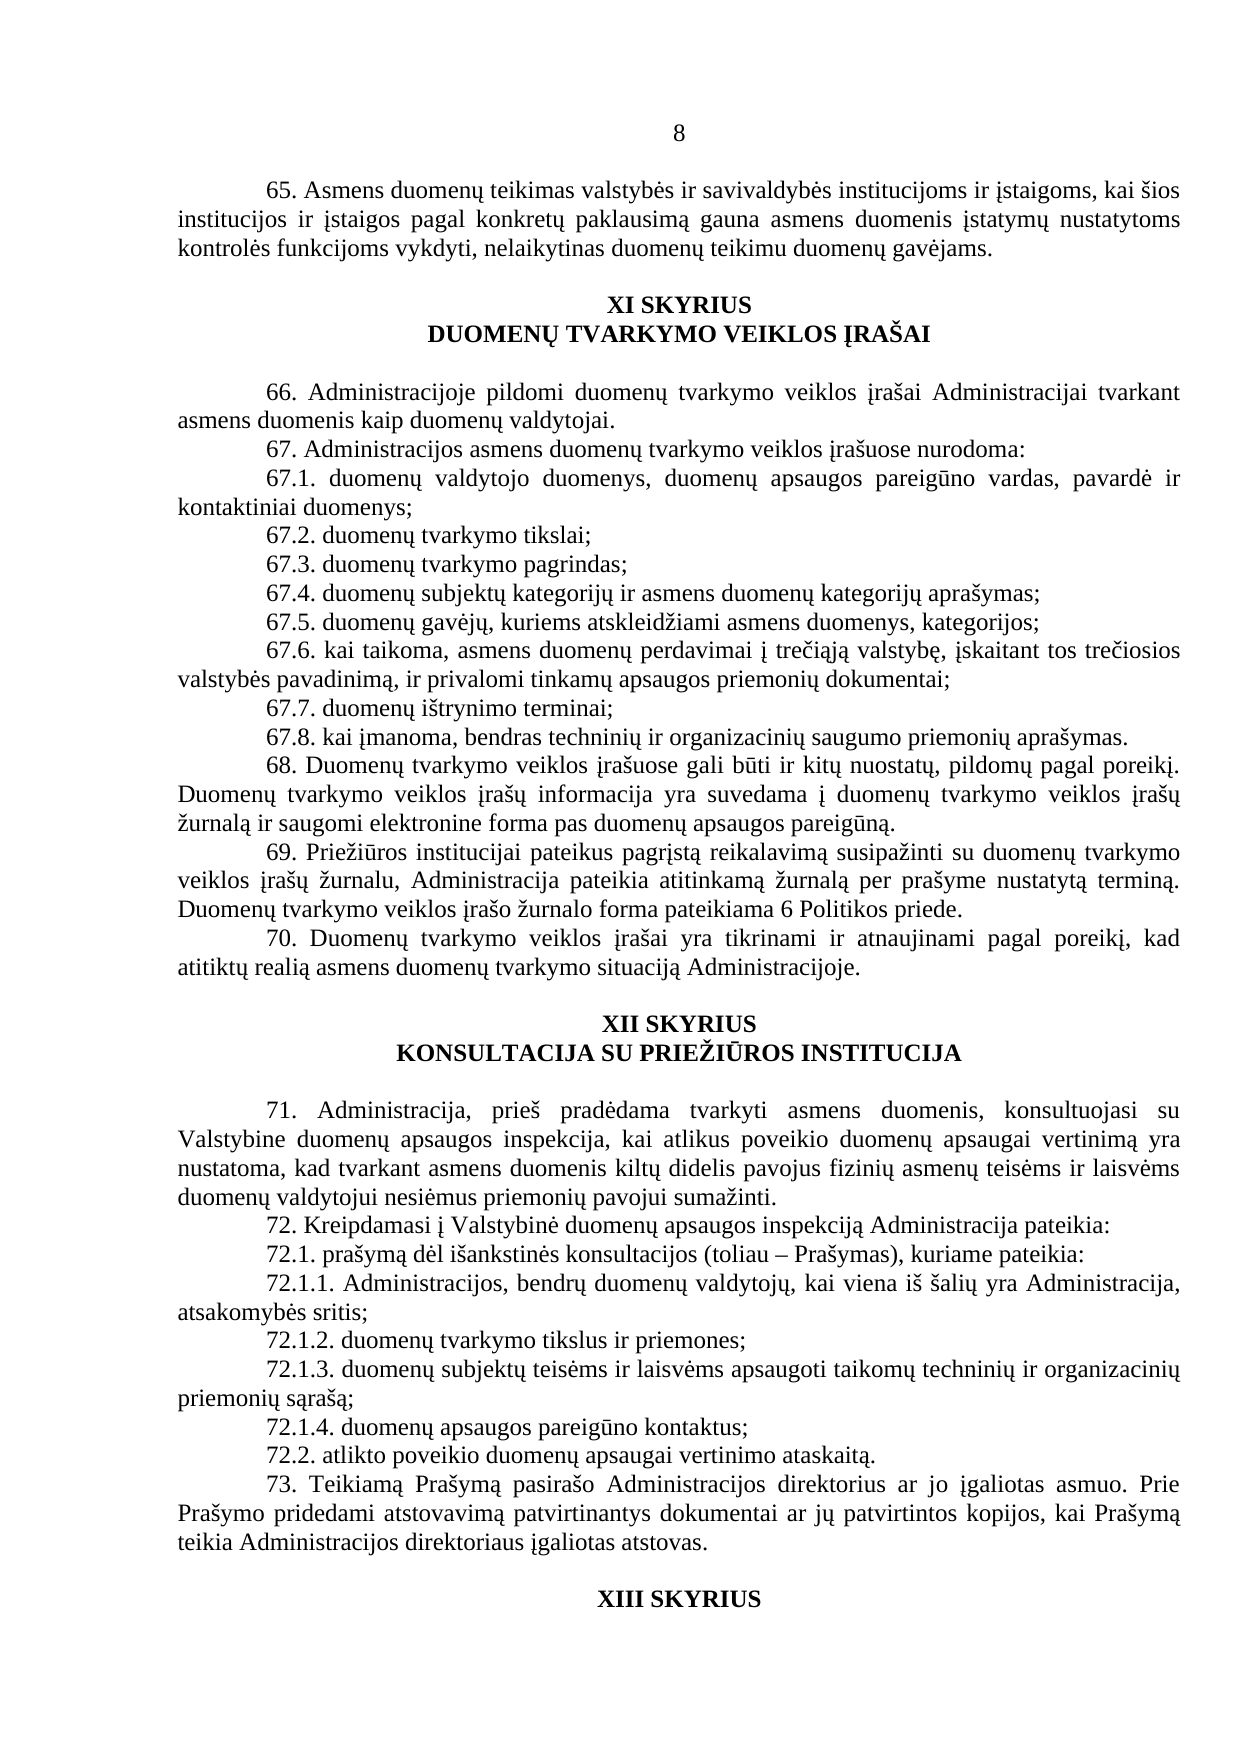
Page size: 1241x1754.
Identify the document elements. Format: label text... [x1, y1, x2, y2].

text 72.1.3. duomenų subjektų teisėms ir laisvėms apsaugoti taikomų techninių ir organizacinių priemonių sąrašą; [177, 1354, 1181, 1412]
text 72. Kreipdamasi į Valstybinė duomenų apsaugos inspekciją Administracija pateikia: [177, 1211, 1181, 1239]
text DUOMENŲ TVARKYMO VEIKLOS ĮRAŠAI [177, 319, 1181, 348]
text XI SKYRIUS [177, 291, 1181, 319]
text 72.1.1. Administracijos, bendrų duomenų valdytojų, kai viena iš šalių yra Administracija, atsakomybės sritis; [177, 1268, 1181, 1326]
text 72.2. atlikto poveikio duomenų apsaugai vertinimo ataskaitą. [177, 1441, 1181, 1469]
text 67.2. duomenų tvarkymo tikslai; [177, 521, 1181, 549]
text 66. Administracijoje pildomi duomenų tvarkymo veiklos įrašai Administracijai tvarkant asmens duomenis kaip duomenų valdytojai. [177, 377, 1181, 434]
text 70. Duomenų tvarkymo veiklos įrašai yra tikrinami ir atnaujinami pagal poreikį, kad atitiktų realią asmens duomenų tvarkymo situaciją Administracijoje. [177, 923, 1181, 981]
text 68. Duomenų tvarkymo veiklos įrašuose gali būti ir kitų nuostatų, pildomų pagal poreikį. Duomenų tvarkymo veiklos įrašų informacija yra suvedama į duomenų tvarkymo veiklos įrašų žurnalą ir saugomi elektronine forma pas duomenų apsaugos pareigūną. [177, 751, 1181, 837]
text 72.1.4. duomenų apsaugos pareigūno kontaktus; [177, 1412, 1181, 1441]
text 65. Asmens duomenų teikimas valstybės ir savivaldybės institucijoms ir įstaigoms, kai šios institucijos ir įstaigos pagal konkretų paklausimą gauna asmens duomenis įstatymų nustatytoms kontrolės funkcijoms vykdyti, nelaikytinas duomenų teikimu duomenų gavėjams. [177, 176, 1181, 262]
text 71. Administracija, prieš pradėdama tvarkyti asmens duomenis, konsultuojasi su Valstybine duomenų apsaugos inspekcija, kai atlikus poveikio duomenų apsaugai vertinimą yra nustatoma, kad tvarkant asmens duomenis kiltų didelis pavojus fizinių asmenų teisėms ir laisvėms duomenų valdytojui nesiėmus priemonių pavojui sumažinti. [177, 1096, 1181, 1211]
text XII SKYRIUS [177, 1009, 1181, 1038]
text 69. Priežiūros institucijai pateikus pagrįstą reikalavimą susipažinti su duomenų tvarkymo veiklos įrašų žurnalu, Administracija pateikia atitinkamą žurnalą per prašyme nustatytą terminą. Duomenų tvarkymo veiklos įrašo žurnalo forma pateikiama 6 Politikos priede. [177, 837, 1181, 923]
text 67.8. kai įmanoma, bendras techninių ir organizacinių saugumo priemonių aprašymas. [177, 722, 1181, 751]
text 67.1. duomenų valdytojo duomenys, duomenų apsaugos pareigūno vardas, pavardė ir kontaktiniai duomenys; [177, 463, 1181, 521]
text 72.1. prašymą dėl išankstinės konsultacijos (toliau – Prašymas), kuriame pateikia: [177, 1239, 1181, 1268]
text 67.5. duomenų gavėjų, kuriems atskleidžiami asmens duomenys, kategorijos; [177, 607, 1181, 636]
text 67. Administracijos asmens duomenų tvarkymo veiklos įrašuose nurodoma: [177, 434, 1181, 463]
text XIII SKYRIUS [177, 1584, 1181, 1613]
text 67.6. kai taikoma, asmens duomenų perdavimai į trečiąją valstybę, įskaitant tos trečiosios valstybės pavadinimą, ir privalomi tinkamų apsaugos priemonių dokumentai; [177, 636, 1181, 693]
text 73. Teikiamą Prašymą pasirašo Administracijos direktorius ar jo įgaliotas asmuo. Prie Prašymo pridedami atstovavimą patvirtinantys dokumentai ar jų patvirtintos kopijos, kai Prašymą teikia Administracijos direktoriaus įgaliotas atstovas. [177, 1469, 1181, 1556]
text KONSULTACIJA SU PRIEŽIŪROS INSTITUCIJA [177, 1038, 1181, 1067]
text 72.1.2. duomenų tvarkymo tikslus ir priemones; [177, 1326, 1181, 1354]
text 67.4. duomenų subjektų kategorijų ir asmens duomenų kategorijų aprašymas; [177, 578, 1181, 607]
text 67.7. duomenų ištrynimo terminai; [177, 693, 1181, 722]
text 67.3. duomenų tvarkymo pagrindas; [177, 549, 1181, 578]
